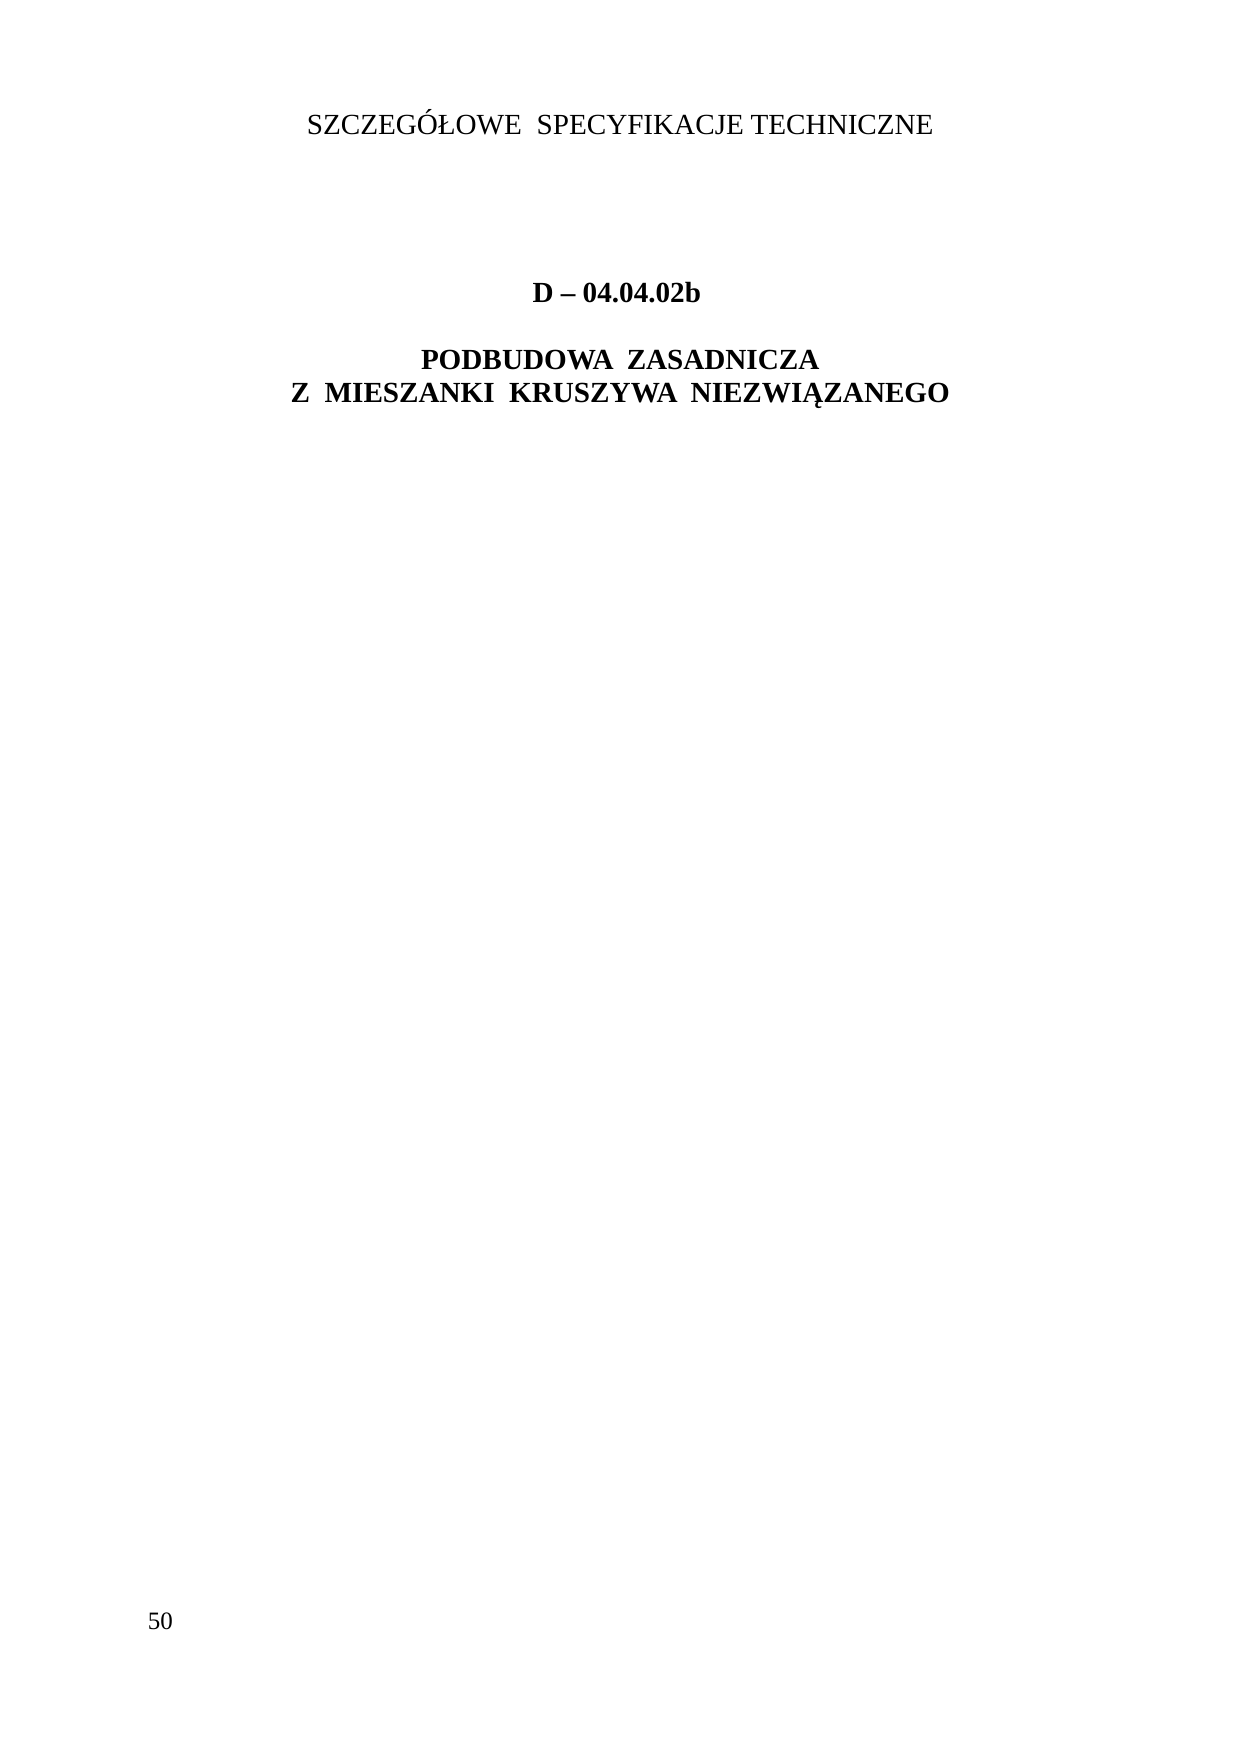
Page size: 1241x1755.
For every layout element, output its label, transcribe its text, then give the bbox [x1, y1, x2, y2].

text SZCZEGÓŁOWE SPECYFIKACJE TECHNICZNE [148, 107, 1093, 141]
text PODBUDOWA ZASADNICZA [148, 342, 1093, 376]
text Z MIESZANKI KRUSZYWA NIEZWIĄZANEGO [148, 376, 1093, 409]
text D – 04.04.02b [148, 275, 1093, 308]
